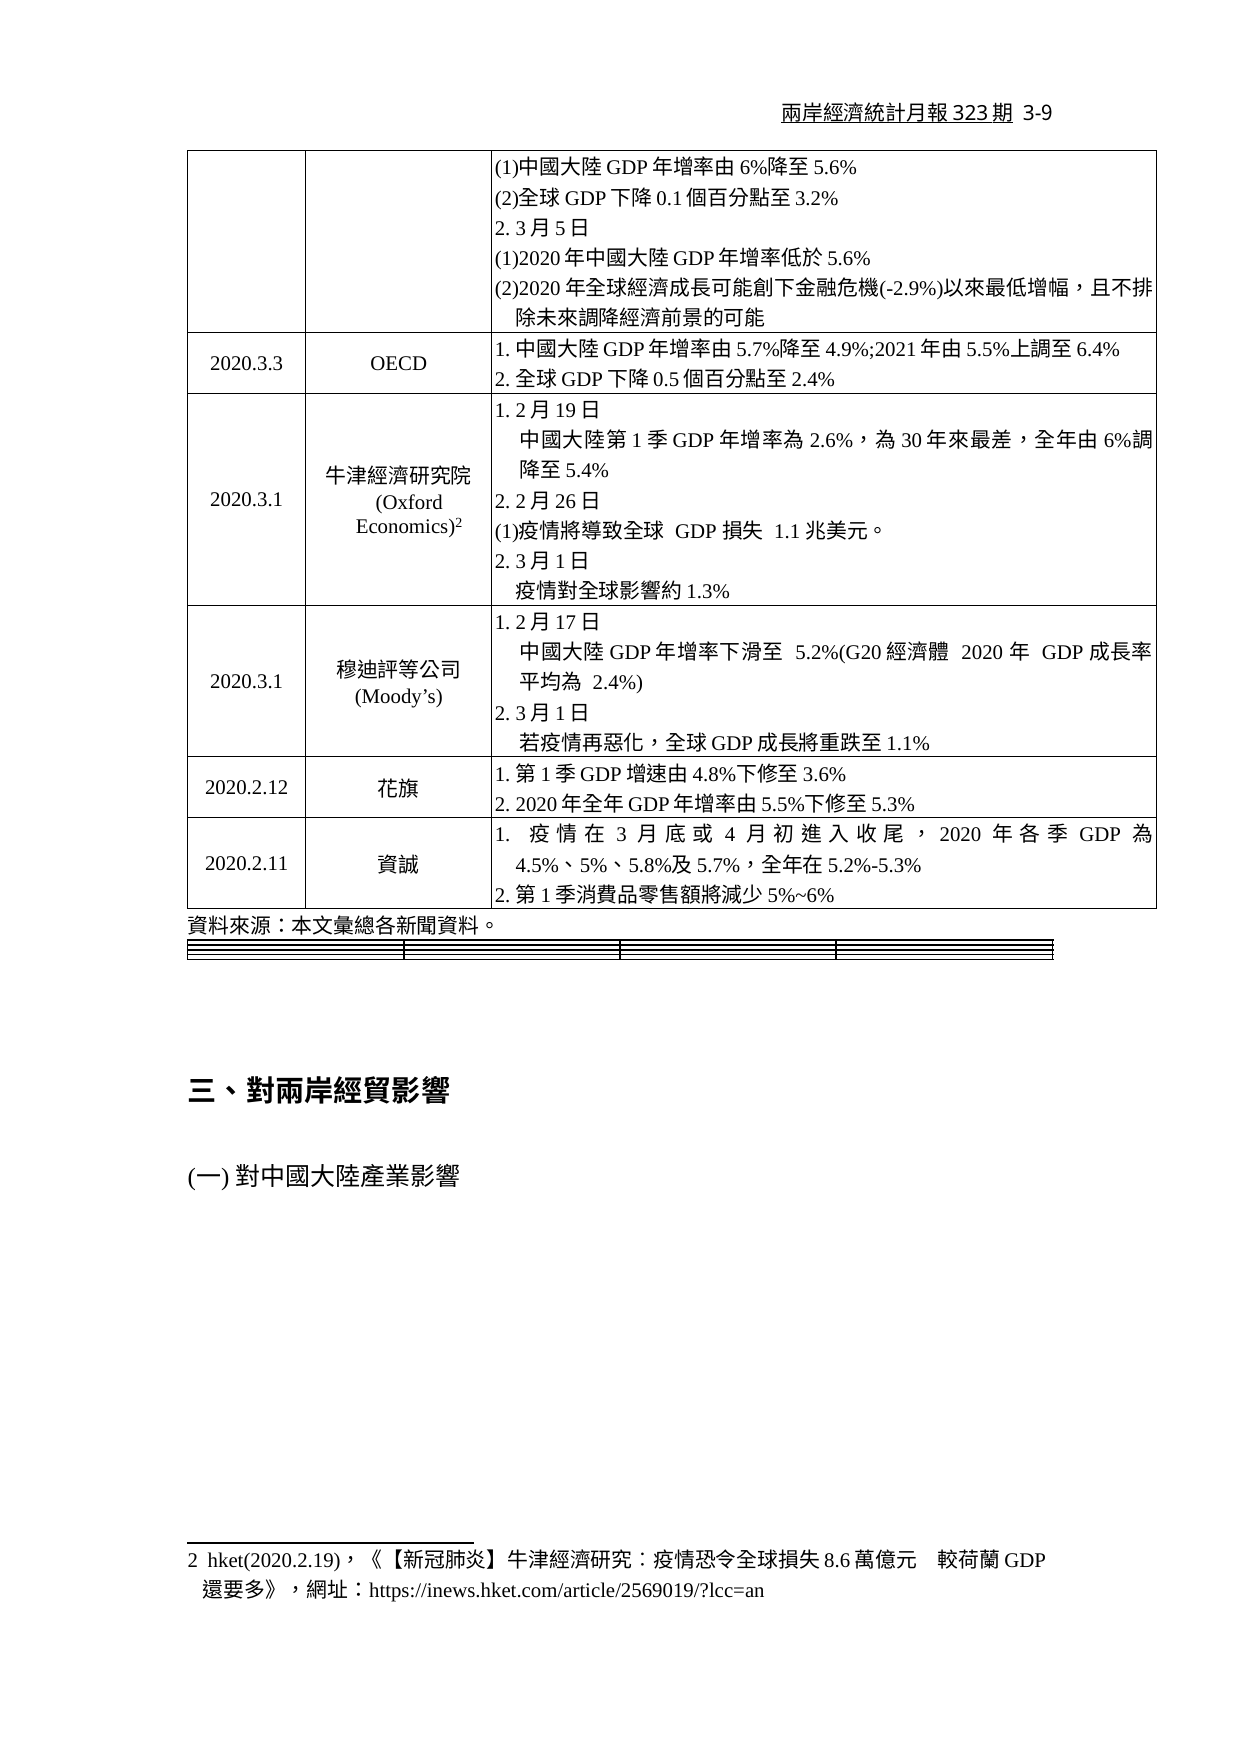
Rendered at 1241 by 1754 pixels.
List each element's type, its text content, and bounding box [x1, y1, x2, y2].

text 三、對兩岸經貿影響 [187, 1047, 1053, 1109]
table_cell 疫情於4月見頂，製造業大規模受阻的情況延至3月 [188, 955, 403, 959]
table_cell 2020.3.1 [188, 394, 305, 605]
table_cell 5.6% [837, 955, 1052, 959]
table_cell [306, 151, 491, 332]
table_cell (1)中國大陸GDP年增率由6%降至5.6% (2)全球GDP下降0.1個百分點至3.2% 2. 3月5日 (1)2020年中國大陸GDP年增率低於5.6% (2)2020年全球經濟成長可能創下金融危機(-2.9%)以來最低增幅，且不排除未來調降經濟前景的可能 [492, 151, 1156, 332]
table_cell 1. 2月19日 中國大陸第1季GDP年增率為2.6%，為30年來最差，全年由6%調降至5.4% 2. 2月26日 (1)疫情將導致全球 GDP 損失 1.1 兆美元。 2. 3月1日 疫情對全球影響約1.3% [492, 394, 1156, 605]
table_cell 1. 2月17日 中國大陸GDP年增率下滑至 5.2%(G20經濟體 2020 年 GDP 成長率平均為 2.4%) 2. 3月1日 若疫情再惡化，全球GDP成長將重跌至1.1% [492, 606, 1156, 756]
table_cell 3.5% [405, 955, 619, 959]
table_cell 2020.3.3 [188, 333, 305, 393]
text 資料來源：本文彙總各新聞資料。 [187, 909, 1053, 939]
table_cell OECD [306, 333, 491, 393]
table_cell 花旗 [306, 757, 491, 817]
table_cell 4.6% [621, 955, 835, 959]
table_cell 1. 中國大陸GDP年增率由5.7%降至4.9%;2021年由5.5%上調至6.4% 2. 全球GDP下降0.5個百分點至2.4% [492, 333, 1156, 393]
table_cell 1. 第1季GDP增速由4.8%下修至3.6% 2. 2020年全年GDP年增率由5.5%下修至5.3% [492, 757, 1156, 817]
table_cell 牛津經濟研究院 (Oxford Economics) [306, 394, 491, 605]
table_cell 2020.2.12 [188, 757, 305, 817]
table_cell 2020.2.11 [188, 818, 305, 908]
table_cell [188, 151, 305, 332]
text (一) 對中國大陸產業影響 [187, 1133, 1053, 1196]
table_cell 1. 疫情在3月底或4月初進入收尾，2020年各季GDP為4.5%、5%、5.8%及5.7%，全年在5.2%-5.3% 2. 第1季消費品零售額將減少5%~6% [492, 818, 1156, 908]
table_cell 穆迪評等公司 (Moody’s) [306, 606, 491, 756]
table_cell 資誠 [306, 818, 491, 908]
table_cell 2020.3.1 [188, 606, 305, 756]
